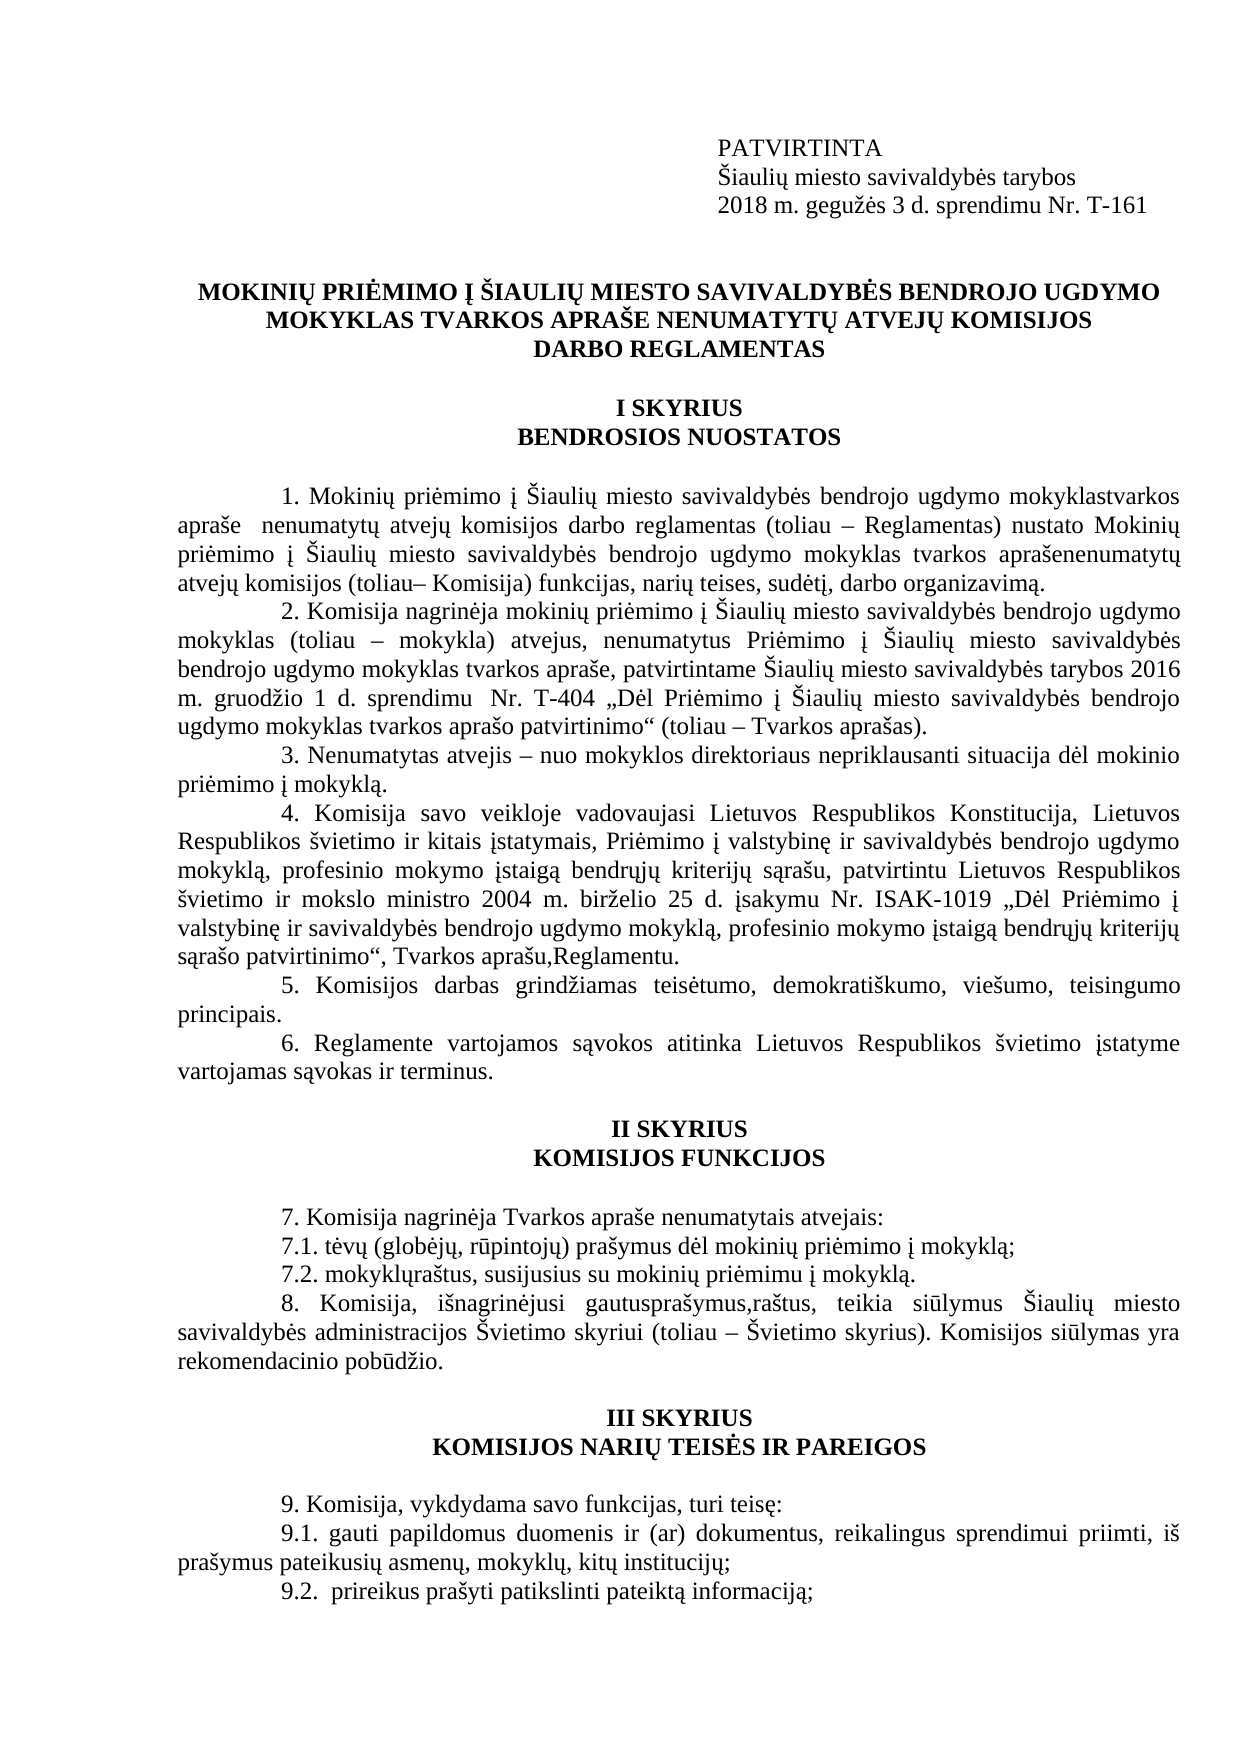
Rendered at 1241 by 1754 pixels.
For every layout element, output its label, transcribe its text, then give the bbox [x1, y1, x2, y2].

text MOKINIŲ PRIĖMIMO Į ŠIAULIŲ MIESTO SAVIVALDYBĖS BENDROJO UGDYMO MOKYKLAS TVARKOS APRAŠE NENUMATYTŲ ATVEJŲ KOMISIJOS [177, 277, 1181, 334]
text 9.1. gauti papildomus duomenis ir (ar) dokumentus, reikalingus sprendimui priimti, iš prašymus pateikusių asmenų, mokyklų, kitų institucijų; [177, 1518, 1181, 1576]
text Šiaulių miesto savivaldybės tarybos [582, 162, 1181, 190]
text 4. Komisija savo veikloje vadovaujasi Lietuvos Respublikos Konstitucija, Lietuvos Respublikos švietimo ir kitais įstatymais, Priėmimo į valstybinę ir savivaldybės bendrojo ugdymo mokyklą, profesinio mokymo įstaigą bendrųjų kriterijų sąrašu, patvirtintu Lietuvos Respublikos švietimo ir mokslo ministro 2004 m. birželio 25 d. įsakymu Nr. ISAK-1019 „Dėl Priėmimo į valstybinę ir savivaldybės bendrojo ugdymo mokyklą, profesinio mokymo įstaigą bendrųjų kriterijų sąrašo patvirtinimo“, Tvarkos aprašu,Reglamentu. [177, 798, 1181, 970]
text 1. Mokinių priėmimo į Šiaulių miesto savivaldybės bendrojo ugdymo mokyklastvarkos apraše nenumatytų atvejų komisijos darbo reglamentas (toliau – Reglamentas) nustato Mokinių priėmimo į Šiaulių miesto savivaldybės bendrojo ugdymo mokyklas tvarkos aprašenenumatytų atvejų komisijos (toliau– Komisija) funkcijas, narių teises, sudėtį, darbo organizavimą. [177, 481, 1181, 596]
text KOMISIJOS FUNKCIJOS [177, 1143, 1181, 1171]
text I SKYRIUS [177, 393, 1181, 422]
text 3. Nenumatytas atvejis – nuo mokyklos direktoriaus nepriklausanti situacija dėl mokinio priėmimo į mokyklą. [177, 740, 1181, 798]
text PATVIRTINTA [582, 133, 1181, 162]
text 2018 m. gegužės 3 d. sprendimu Nr. T-161 [582, 190, 1181, 219]
text III SKYRIUS [177, 1403, 1181, 1432]
text 7. Komisija nagrinėja Tvarkos apraše nenumatytais atvejais: [177, 1202, 1181, 1231]
text 7.1. tėvų (globėjų, rūpintojų) prašymus dėl mokinių priėmimo į mokyklą; [177, 1231, 1181, 1259]
text 6. Reglamente vartojamos sąvokos atitinka Lietuvos Respublikos švietimo įstatyme vartojamas sąvokas ir terminus. [177, 1028, 1181, 1085]
text 8. Komisija, išnagrinėjusi gautusprašymus,raštus, teikia siūlymus Šiaulių miesto savivaldybės administracijos Švietimo skyriui (toliau – Švietimo skyrius). Komisijos siūlymas yra rekomendacinio pobūdžio. [177, 1288, 1181, 1374]
text 9.2. prireikus prašyti patikslinti pateiktą informaciją; [177, 1576, 1181, 1604]
text 5. Komisijos darbas grindžiamas teisėtumo, demokratiškumo, viešumo, teisingumo principais. [177, 970, 1181, 1028]
text 9. Komisija, vykdydama savo funkcijas, turi teisę: [177, 1489, 1181, 1518]
text 7.2. mokyklųraštus, susijusius su mokinių priėmimu į mokyklą. [177, 1259, 1181, 1288]
text KOMISIJOS NARIŲ TEISĖS IR PAREIGOS [177, 1432, 1181, 1461]
text DARBO REGLAMENTAS [177, 334, 1181, 363]
text 2. Komisija nagrinėja mokinių priėmimo į Šiaulių miesto savivaldybės bendrojo ugdymo mokyklas (toliau – mokykla) atvejus, nenumatytus Priėmimo į Šiaulių miesto savivaldybės bendrojo ugdymo mokyklas tvarkos apraše, patvirtintame Šiaulių miesto savivaldybės tarybos 2016 m. gruodžio 1 d. sprendimu Nr. T-404 „Dėl Priėmimo į Šiaulių miesto savivaldybės bendrojo ugdymo mokyklas tvarkos aprašo patvirtinimo“ (toliau – Tvarkos aprašas). [177, 596, 1181, 740]
text BENDROSIOS NUOSTATOS [177, 422, 1181, 451]
text II SKYRIUS [177, 1114, 1181, 1143]
